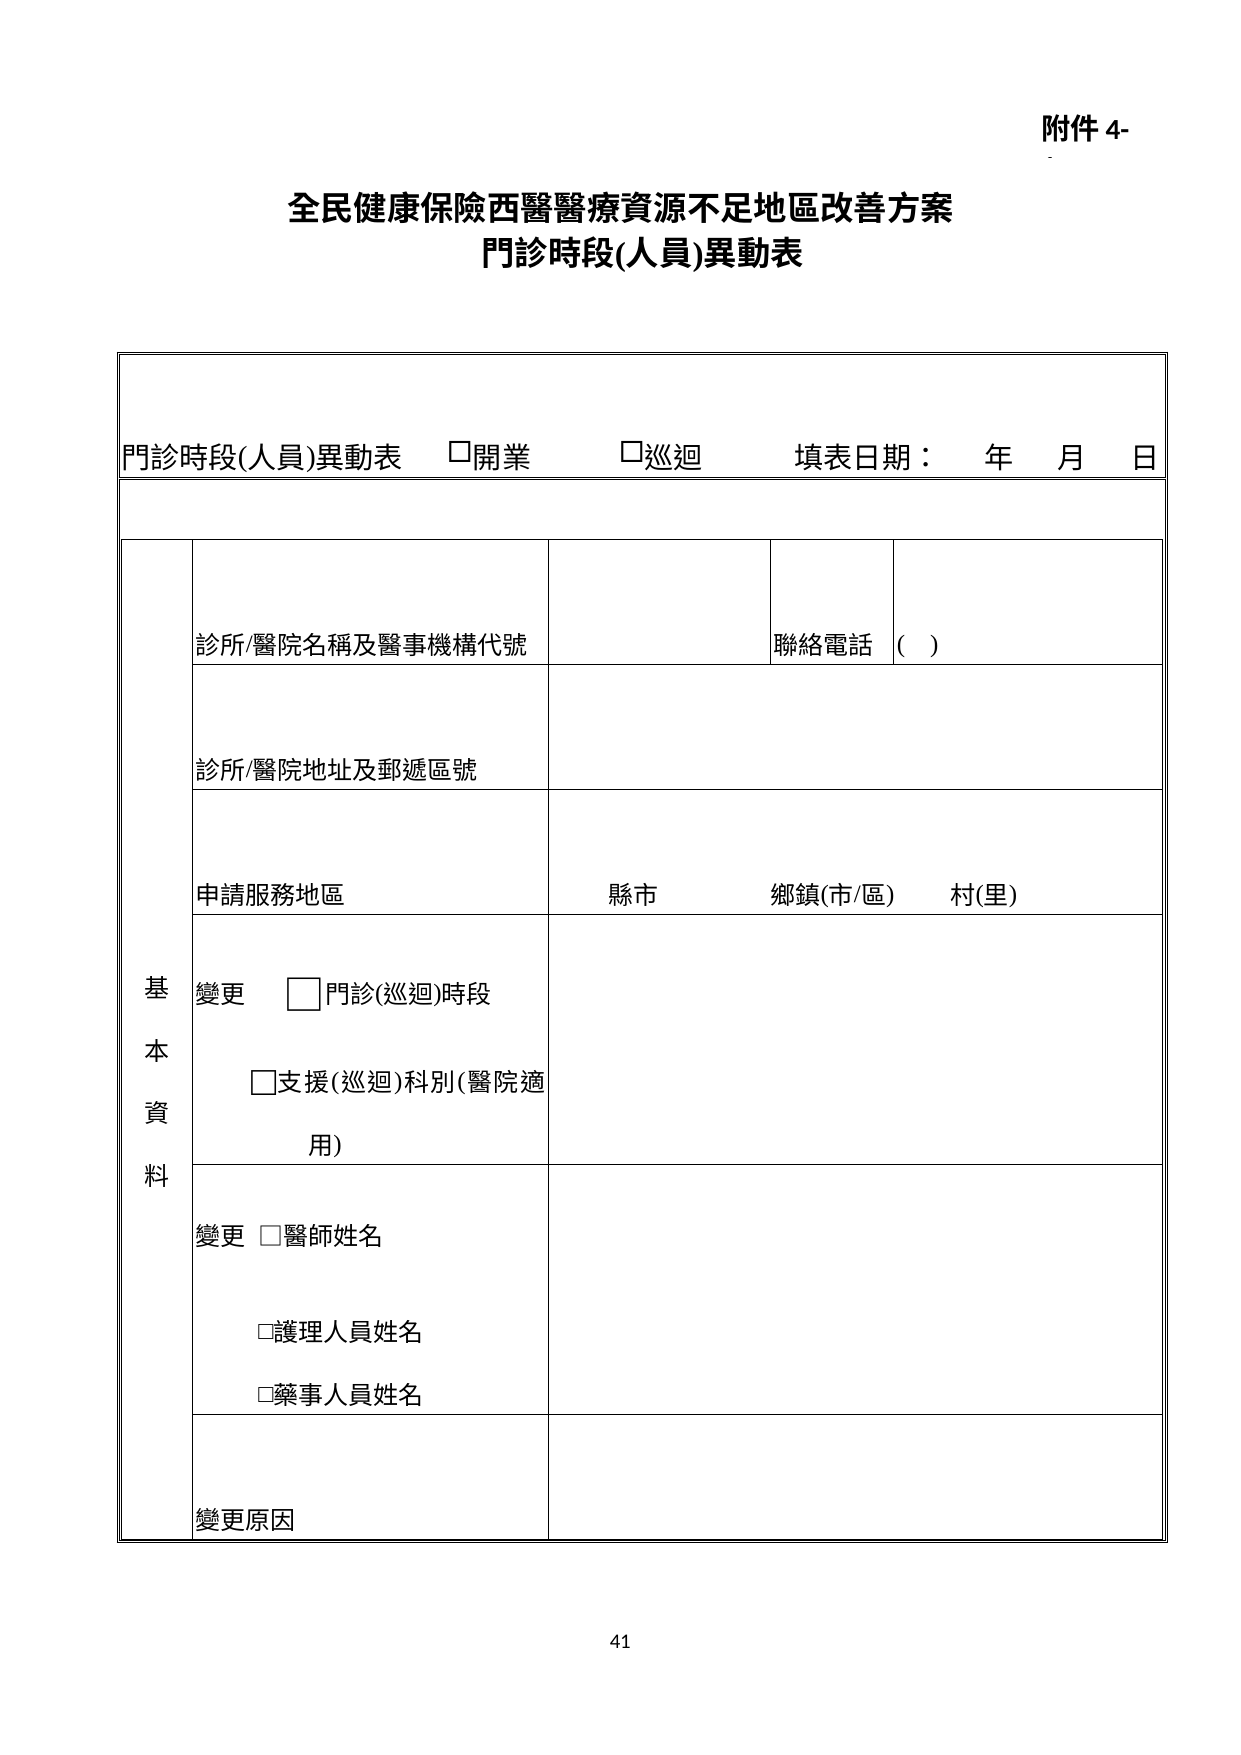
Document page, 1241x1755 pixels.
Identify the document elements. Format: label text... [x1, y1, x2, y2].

table_cell 診所/醫院地址及郵遞區號 [193, 665, 548, 789]
text 門診時段(人員)異動表 [118, 227, 1166, 275]
table_header ( ) [894, 540, 1162, 664]
text 附件4-1 [1041, 105, 1141, 158]
table_cell 變更 □門診(巡迴)時段 □支援(巡迴)科別(醫院適用) [193, 915, 548, 1164]
table_header 診所/醫院名稱及醫事機構代號 [193, 540, 548, 664]
text 全民健康保險西醫醫療資源不足地區改善方案 [118, 164, 1122, 227]
table_header 基本資料 [122, 540, 192, 1539]
table_cell [549, 665, 1162, 789]
table_header 聯絡電話 [771, 540, 893, 664]
table_cell [549, 1415, 1162, 1539]
table_cell [549, 1165, 1162, 1414]
table_cell 變更原因 [193, 1415, 548, 1539]
table_cell 變更 □醫師姓名 □護理人員姓名 □藥事人員姓名 [193, 1165, 548, 1414]
table_cell [120, 480, 1165, 1540]
text 全民健康保險西醫醫療資源不足地區改善方案 [1026, 98, 1156, 165]
table_cell 縣市 鄉鎮(市/區) 村(里) [549, 790, 1162, 914]
table_cell 申請服務地區 [193, 790, 548, 914]
table_header [549, 540, 770, 664]
table_cell [549, 915, 1162, 1164]
table_header 門診時段(人員)異動表 開業 巡迴 填表日期： 年 月 日 [120, 355, 1165, 477]
